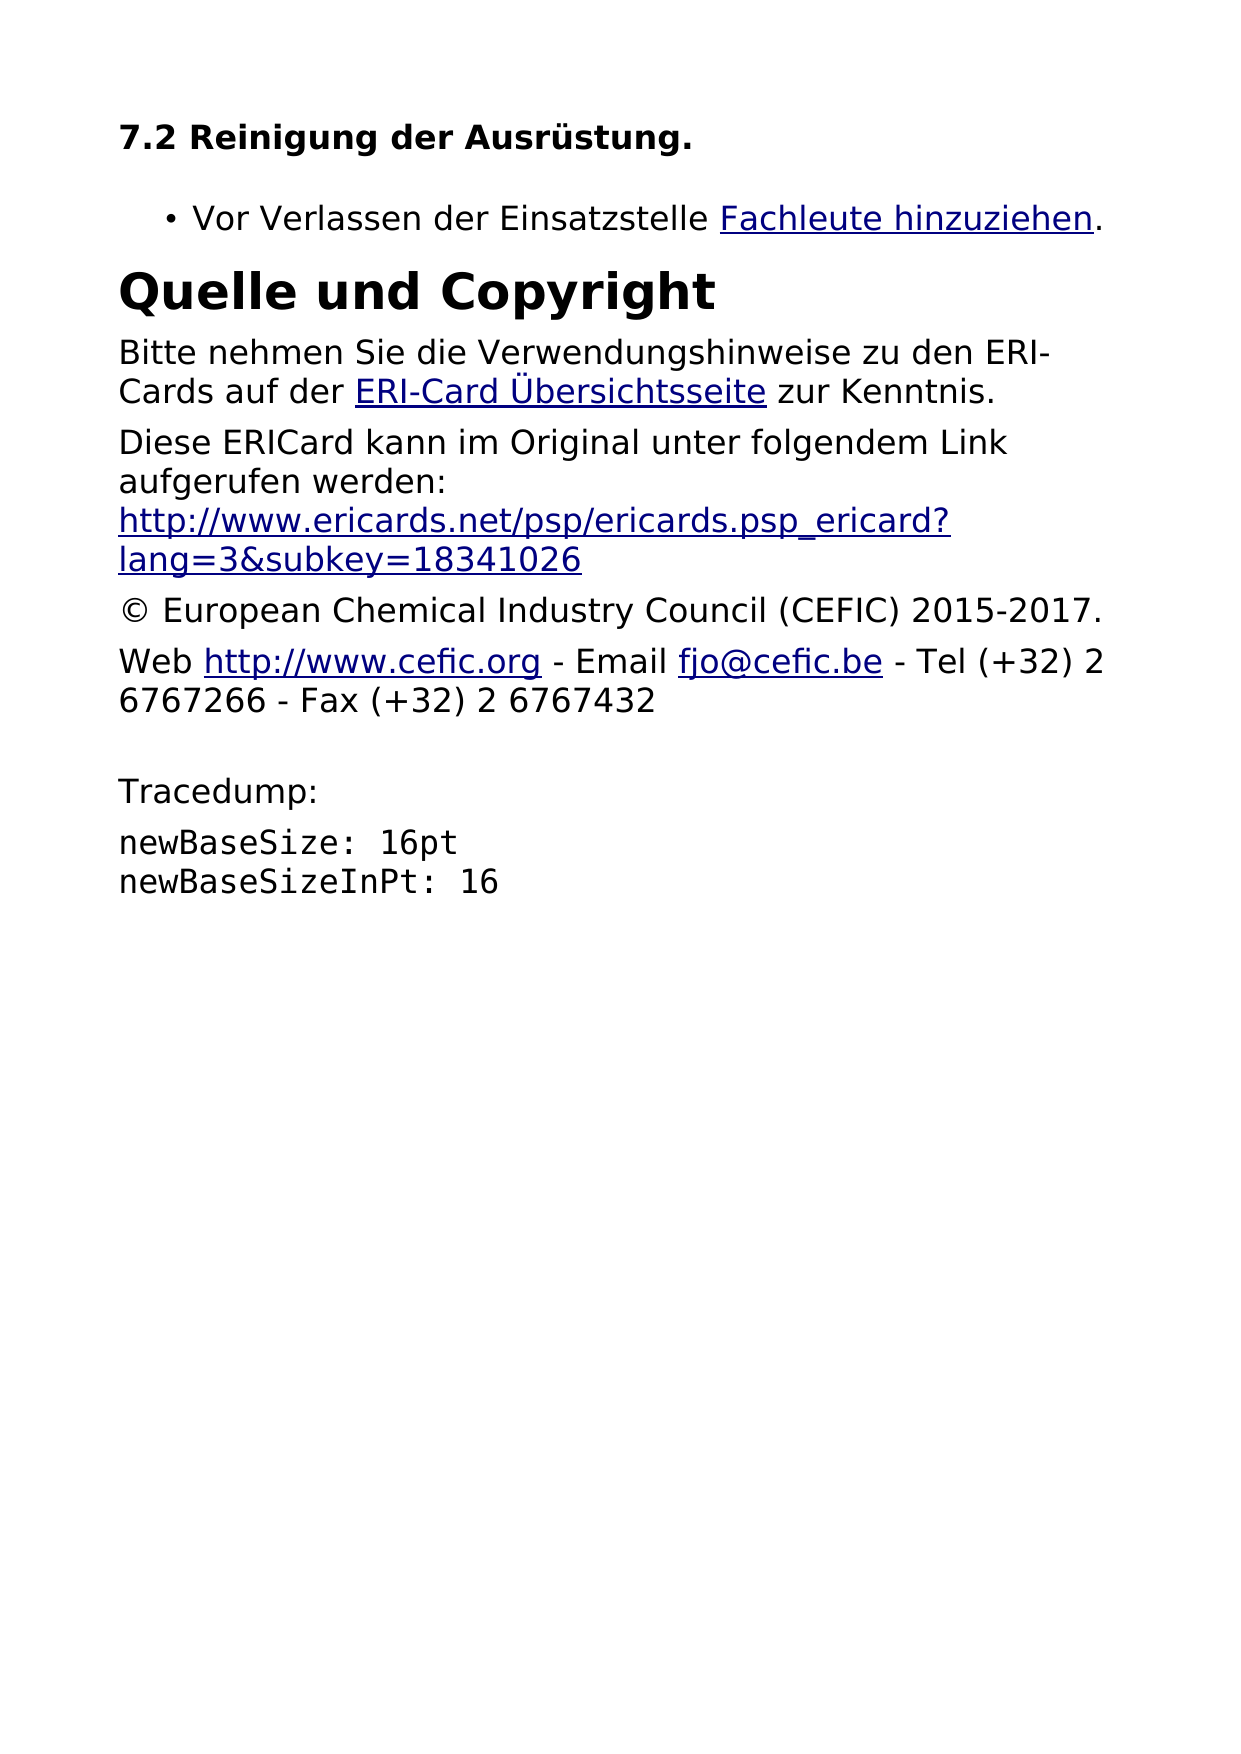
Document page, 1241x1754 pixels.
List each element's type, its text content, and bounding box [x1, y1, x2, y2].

subtitle Quelle und Copyright [118, 263, 1122, 321]
text © European Chemical Industry Council (CEFIC) 2015-2017. [118, 592, 1122, 631]
subtitle 7.2 Reinigung der Ausrüstung. [118, 118, 1122, 157]
text Tracedump: [118, 733, 1122, 811]
text Web http://www.cefic.org - Email fjo@cefic.be - Tel (+32) 2 6767266 - Fax (+32) 2 6767432 [118, 643, 1122, 721]
text newBaseSize: 16pt newBaseSizeInPt: 16 [118, 823, 1122, 901]
text Bitte nehmen Sie die Verwendungshinweise zu den ERI-Cards auf der ERI-Card Übersichtsseite zur Kenntnis. [118, 333, 1122, 411]
text Diese ERICard kann im Original unter folgendem Link aufgerufen werden: http://www.ericards.net/psp/ericards.psp_ericard?lang=3&subkey=18341026 [118, 424, 1122, 579]
list Vor Verlassen der Einsatzstelle Fachleute hinzuziehen. [177, 199, 1122, 238]
